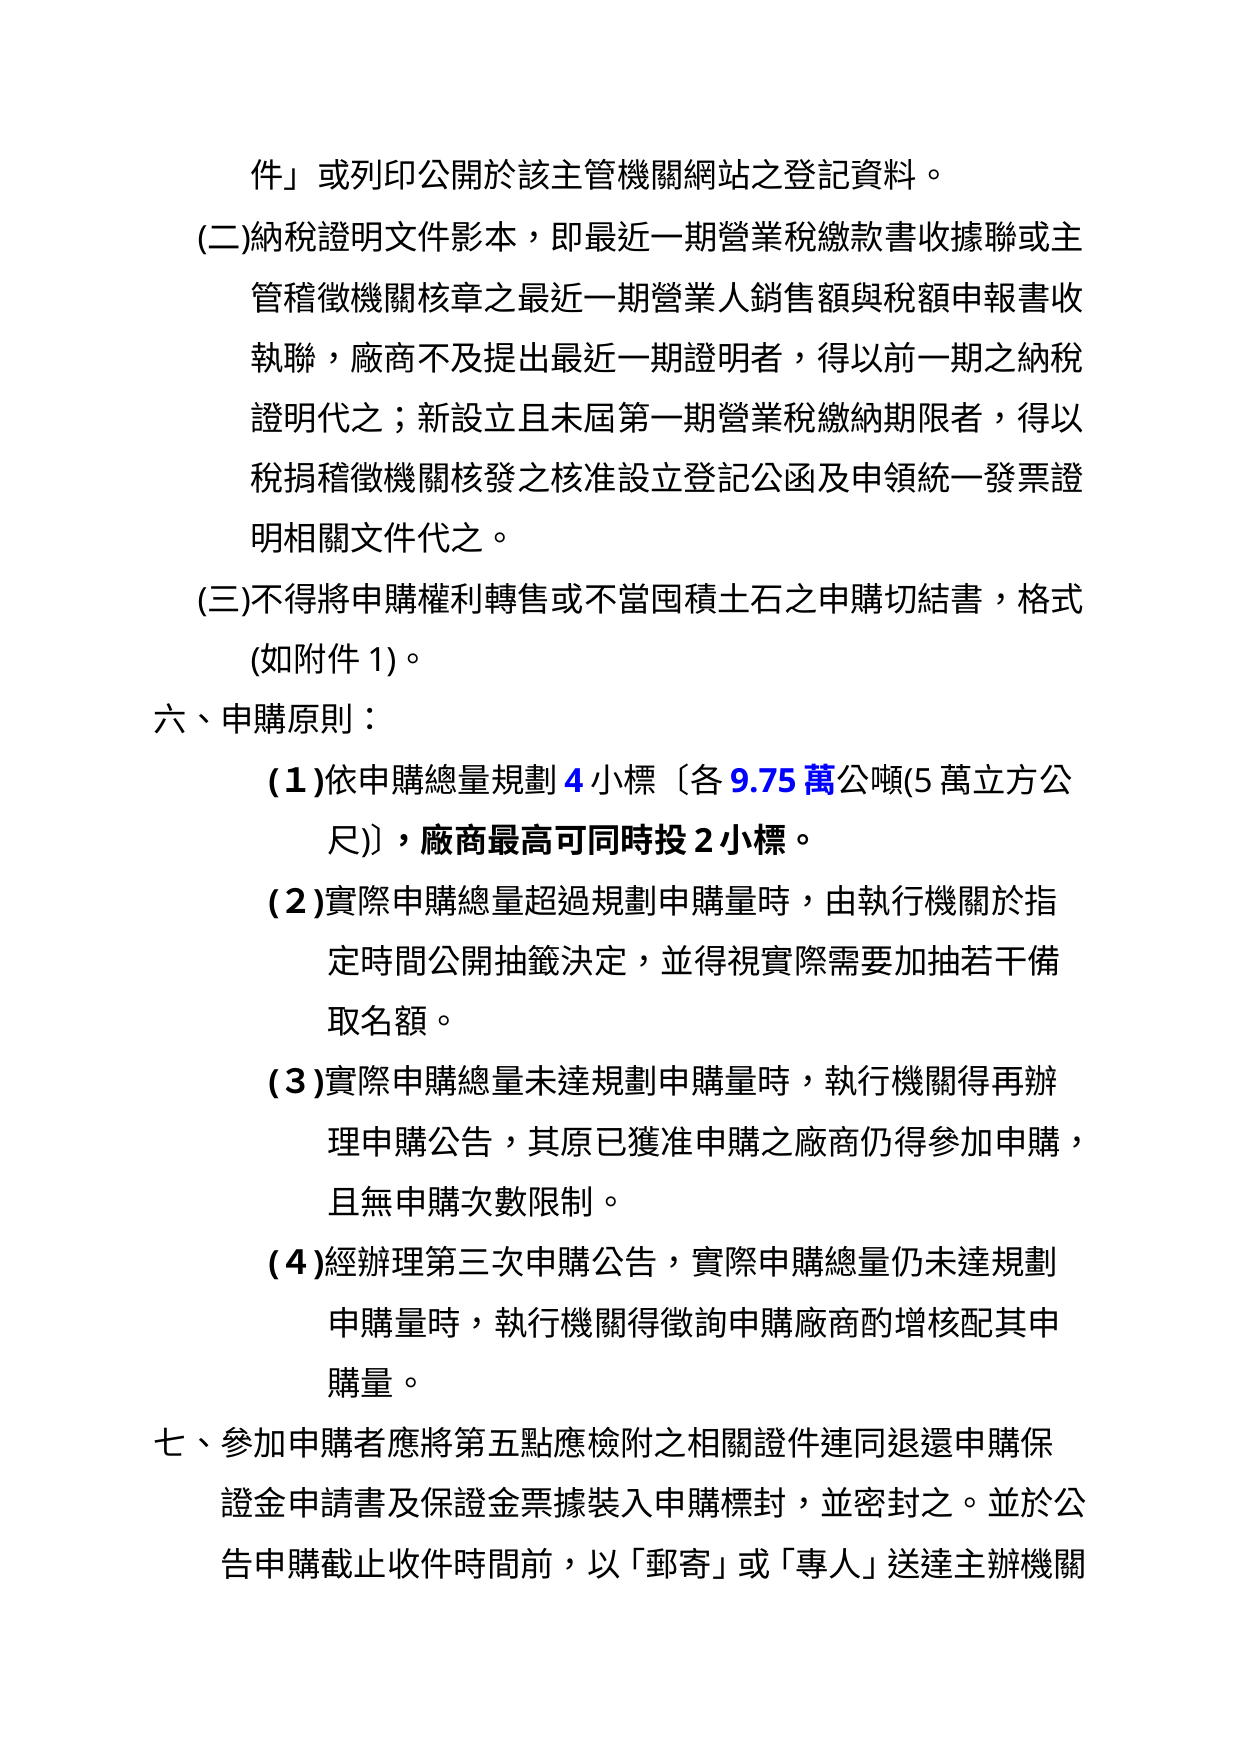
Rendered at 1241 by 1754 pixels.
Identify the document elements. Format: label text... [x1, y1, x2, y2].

list 實際申購總量未達規劃申購量時，執行機關得再辦理申購公告，其原已獲准申購之廠商仍得參加申購，且無申購次數限制。 [268, 1055, 1087, 1224]
list 不得將申購權利轉售或不當囤積土石之申購切結書，格式(如附件1)。 [197, 572, 1087, 681]
list 實際申購總量超過規劃申購量時，由執行機關於指定時間公開抽籤決定，並得視實際需要加抽若干備取名額。 [268, 874, 1087, 1043]
list 經辦理第三次申購公告，實際申購總量仍未達規劃申購量時，執行機關得徵詢申購廠商酌增核配其申購量。 [268, 1236, 1087, 1405]
list 申購原則： [153, 693, 1087, 741]
list 依申購總量規劃4小標〔各9.75萬公噸(5萬立方公尺)〕，廠商最高可同時投2小標。 [268, 753, 1087, 862]
list 件」或列印公開於該主管機關網站之登記資料。 [197, 136, 1087, 211]
list 納稅證明文件影本，即最近一期營業稅繳款書收據聯或主管稽徵機關核章之最近一期營業人銷售額與稅額申報書收執聯，廠商不及提出最近一期證明者，得以前一期之納稅證明代之；新設立且未屆第一期營業稅繳納期限者，得以稅捐稽徵機關核發之核准設立登記公函及申領統一發票證明相關文件代之。 [197, 211, 1087, 560]
list 參加申購者應將第五點應檢附之相關證件連同退還申購保證金申請書及保證金票據裝入申購標封，並密封之。並於公告申購截止收件時間前，以「郵寄」或「專人」送達主辦機關 [153, 1417, 1087, 1586]
